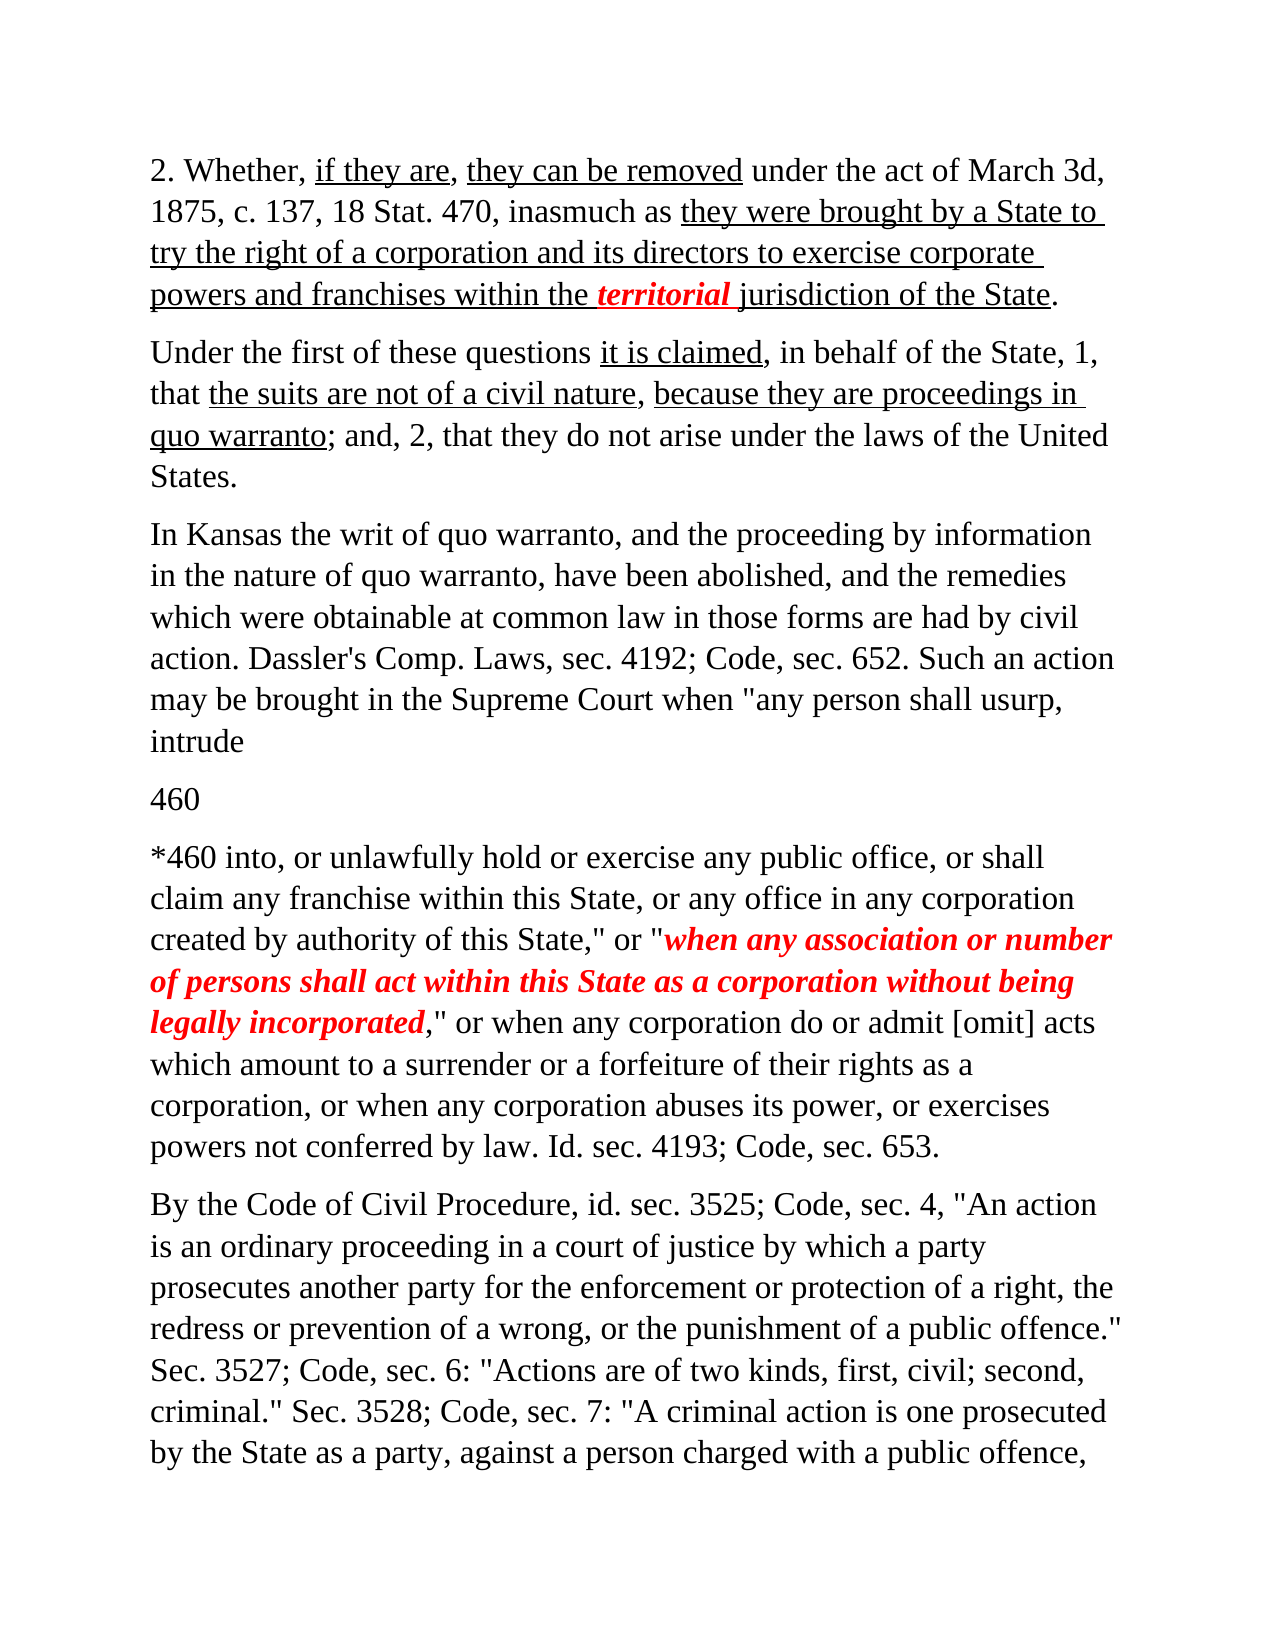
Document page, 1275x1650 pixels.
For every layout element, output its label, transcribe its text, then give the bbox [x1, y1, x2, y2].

text 2. Whether, if they are, they can be removed under the act of March 3d, 1875, c. 137, 18 Stat. 470, inasmuch as they were brought by a State to try the right of a corporation and its directors to exercise corporate powers and franchises within the territorial jurisdiction of the State. [150, 150, 1125, 312]
text Under the first of these questions it is claimed, in behalf of the State, 1, that the suits are not of a civil nature, because they are proceedings in quo warranto; and, 2, that they do not arise under the laws of the United States. [150, 332, 1125, 494]
text 460 [150, 779, 1125, 817]
text *460 into, or unlawfully hold or exercise any public office, or shall claim any franchise within this State, or any office in any corporation created by authority of this State," or "when any association or number of persons shall act within this State as a corporation without being legally incorporated," or when any corporation do or admit [omit] acts which amount to a surrender or a forfeiture of their rights as a corporation, or when any corporation abuses its power, or exercises powers not conferred by law. Id. sec. 4193; Code, sec. 653. [150, 837, 1125, 1165]
text In Kansas the writ of quo warranto, and the proceeding by information in the nature of quo warranto, have been abolished, and the remedies which were obtainable at common law in those forms are had by civil action. Dassler's Comp. Laws, sec. 4192; Code, sec. 652. Such an action may be brought in the Supreme Court when "any person shall usurp, intrude [150, 514, 1125, 759]
text By the Code of Civil Procedure, id. sec. 3525; Code, sec. 4, "An action is an ordinary proceeding in a court of justice by which a party prosecutes another party for the enforcement or protection of a right, the redress or prevention of a wrong, or the punishment of a public offence." Sec. 3527; Code, sec. 6: "Actions are of two kinds, first, civil; second, criminal." Sec. 3528; Code, sec. 7: "A criminal action is one prosecuted by the State as a party, against a person charged with a public offence, [150, 1184, 1125, 1471]
